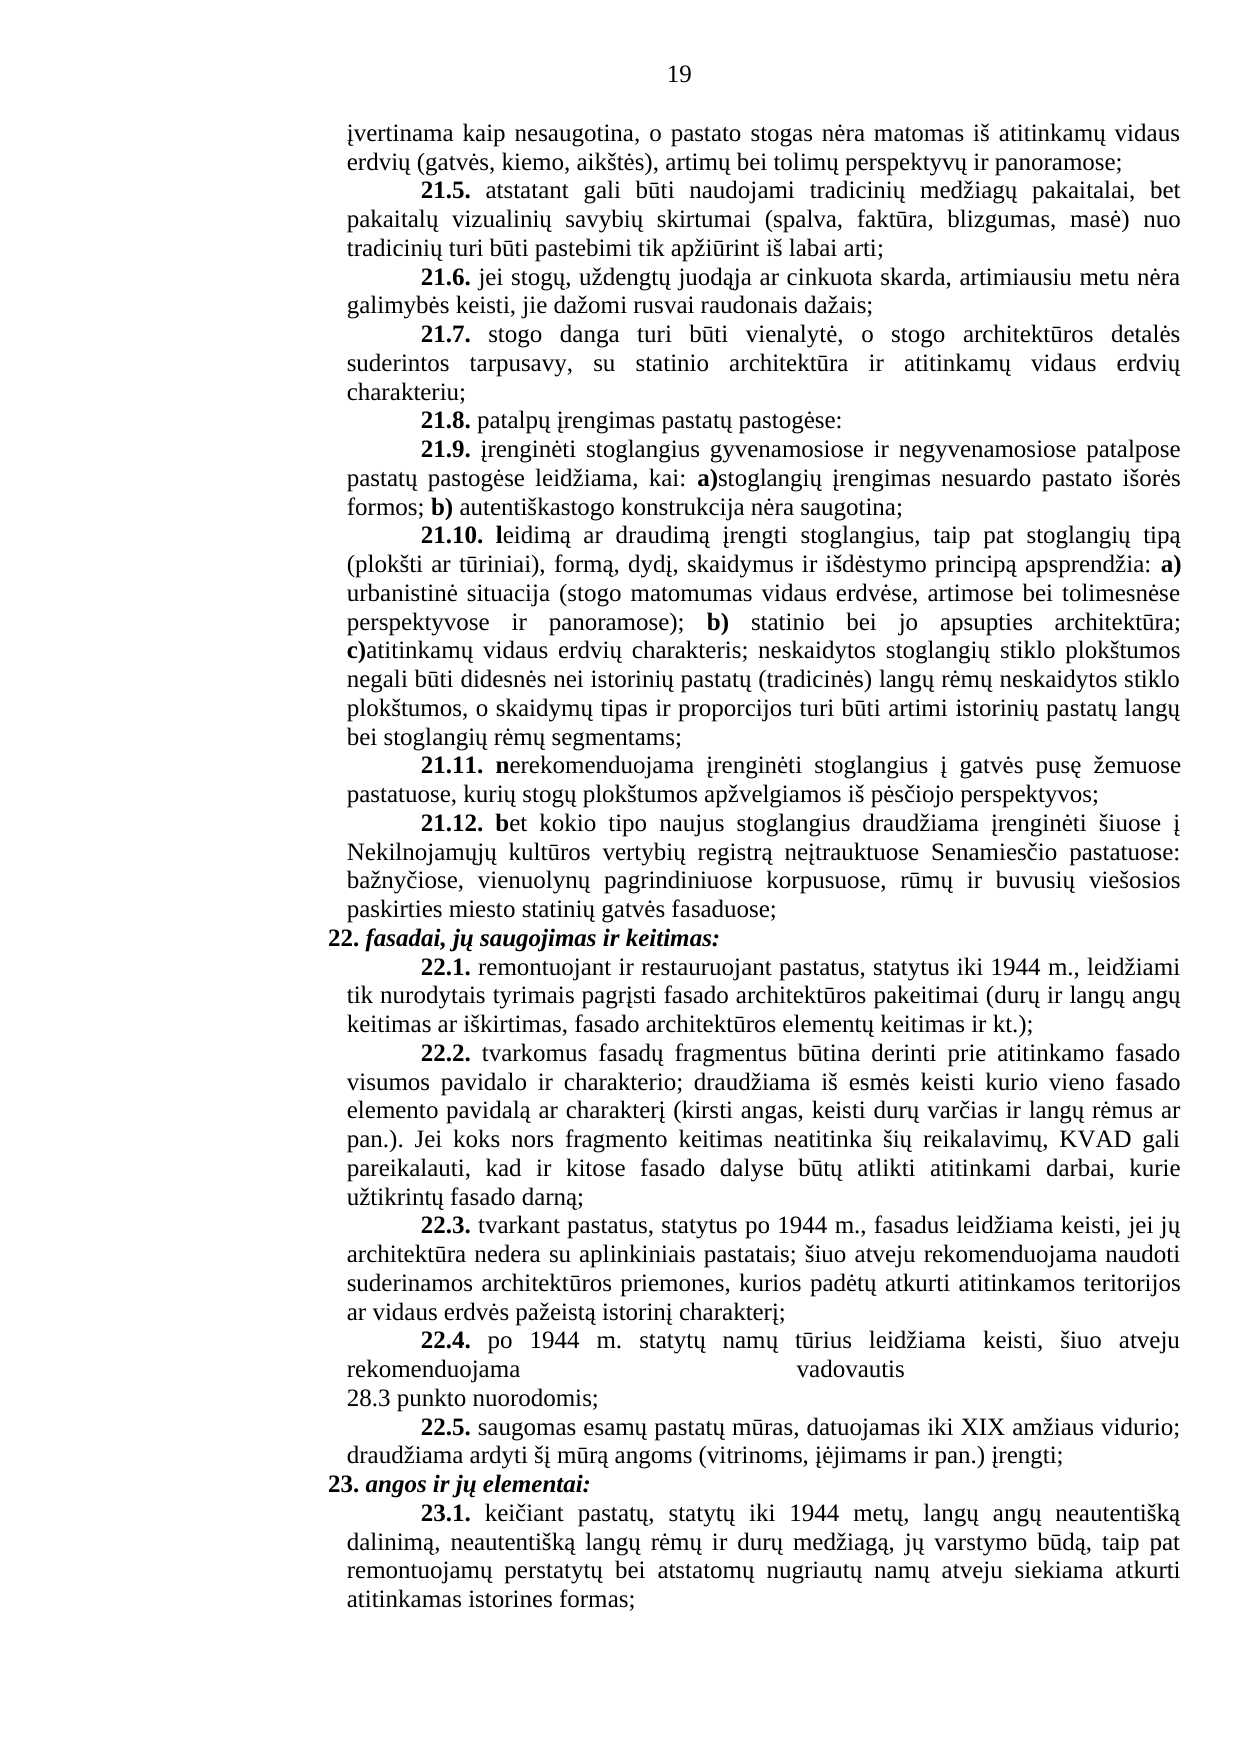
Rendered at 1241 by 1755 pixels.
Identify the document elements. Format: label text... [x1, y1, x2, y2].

text 21.11. nerekomenduojama įrenginėti stoglangius į gatvės pusę žemuose pastatuose, kurių stogų plokštumos apžvelgiamos iš pėsčiojo perspektyvos; [347, 751, 1181, 808]
text 22.5. saugomas esamų pastatų mūras, datuojamas iki XIX amžiaus vidurio; draudžiama ardyti šį mūrą angoms (vitrinoms, įėjimams ir pan.) įrengti; [347, 1412, 1181, 1469]
text 21.5. atstatant gali būti naudojami tradicinių medžiagų pakaitalai, bet pakaitalų vizualinių savybių skirtumai (spalva, faktūra, blizgumas, masė) nuo tradicinių turi būti pastebimi tik apžiūrint iš labai arti; [347, 176, 1181, 262]
text 22.2. tvarkomus fasadų fragmentus būtina derinti prie atitinkamo fasado visumos pavidalo ir charakterio; draudžiama iš esmės keisti kurio vieno fasado elemento pavidalą ar charakterį (kirsti angas, keisti durų varčias ir langų rėmus ar pan.). Jei koks nors fragmento keitimas neatitinka šių reikalavimų, KVAD gali pareikalauti, kad ir kitose fasado dalyse būtų atlikti atitinkami darbai, kurie užtikrintų fasado darną; [347, 1038, 1181, 1211]
text 21.7. stogo danga turi būti vienalytė, o stogo architektūros detalės suderintos tarpusavy, su statinio architektūra ir atitinkamų vidaus erdvių charakteriu; [347, 319, 1181, 406]
text 21.12. bet kokio tipo naujus stoglangius draudžiama įrenginėti šiuose į Nekilnojamųjų kultūros vertybių registrą neįtrauktuose Senamiesčio pastatuose: bažnyčiose, vienuolynų pagrindiniuose korpusuose, rūmų ir buvusių viešosios paskirties miesto statinių gatvės fasaduose; [347, 808, 1181, 923]
text 23. angos ir jų elementai: [254, 1469, 1181, 1498]
text 21.6. jei stogų, uždengtų juodąja ar cinkuota skarda, artimiausiu metu nėra galimybės keisti, jie dažomi rusvai raudonais dažais; [347, 262, 1181, 319]
text 22. fasadai, jų saugojimas ir keitimas: [254, 923, 1181, 952]
text 22.4. po 1944 m. statytų namų tūrius leidžiama keisti, šiuo atveju rekomenduojama vadovautis 28.3 punkto nuorodomis; [347, 1326, 1181, 1412]
text 21.8. patalpų įrengimas pastatų pastogėse: [347, 406, 1181, 434]
text 21.10. leidimą ar draudimą įrengti stoglangius, taip pat stoglangių tipą (plokšti ar tūriniai), formą, dydį, skaidymus ir išdėstymo principą apsprendžia: a) urbanistinė situacija (stogo matomumas vidaus erdvėse, artimose bei tolimesnėse perspektyvose ir panoramose); b) statinio bei jo apsupties architektūra; c)atitinkamų vidaus erdvių charakteris; neskaidytos stoglangių stiklo plokštumos negali būti didesnės nei istorinių pastatų (tradicinės) langų rėmų neskaidytos stiklo plokštumos, o skaidymų tipas ir proporcijos turi būti artimi istorinių pastatų langų bei stoglangių rėmų segmentams; [347, 521, 1181, 751]
text 23.1. keičiant pastatų, statytų iki 1944 metų, langų angų neautentišką dalinimą, neautentišką langų rėmų ir durų medžiagą, jų varstymo būdą, taip pat remontuojamų perstatytų bei atstatomų nugriautų namų atveju siekiama atkurti atitinkamas istorines formas; [347, 1498, 1181, 1613]
text 21.9. įrenginėti stoglangius gyvenamosiose ir negyvenamosiose patalpose pastatų pastogėse leidžiama, kai: a)stoglangių įrengimas nesuardo pastato išorės formos; b) autentiškastogo konstrukcija nėra saugotina; [347, 434, 1181, 521]
text 22.1. remontuojant ir restauruojant pastatus, statytus iki 1944 m., leidžiami tik nurodytais tyrimais pagrįsti fasado architektūros pakeitimai (durų ir langų angų keitimas ar iškirtimas, fasado architektūros elementų keitimas ir kt.); [347, 952, 1181, 1038]
text 22.3. tvarkant pastatus, statytus po 1944 m., fasadus leidžiama keisti, jei jų architektūra nedera su aplinkiniais pastatais; šiuo atveju rekomenduojama naudoti suderinamos architektūros priemones, kurios padėtų atkurti atitinkamos teritorijos ar vidaus erdvės pažeistą istorinį charakterį; [347, 1211, 1181, 1326]
text įvertinama kaip nesaugotina, o pastato stogas nėra matomas iš atitinkamų vidaus erdvių (gatvės, kiemo, aikštės), artimų bei tolimų perspektyvų ir panoramose; [347, 118, 1181, 176]
